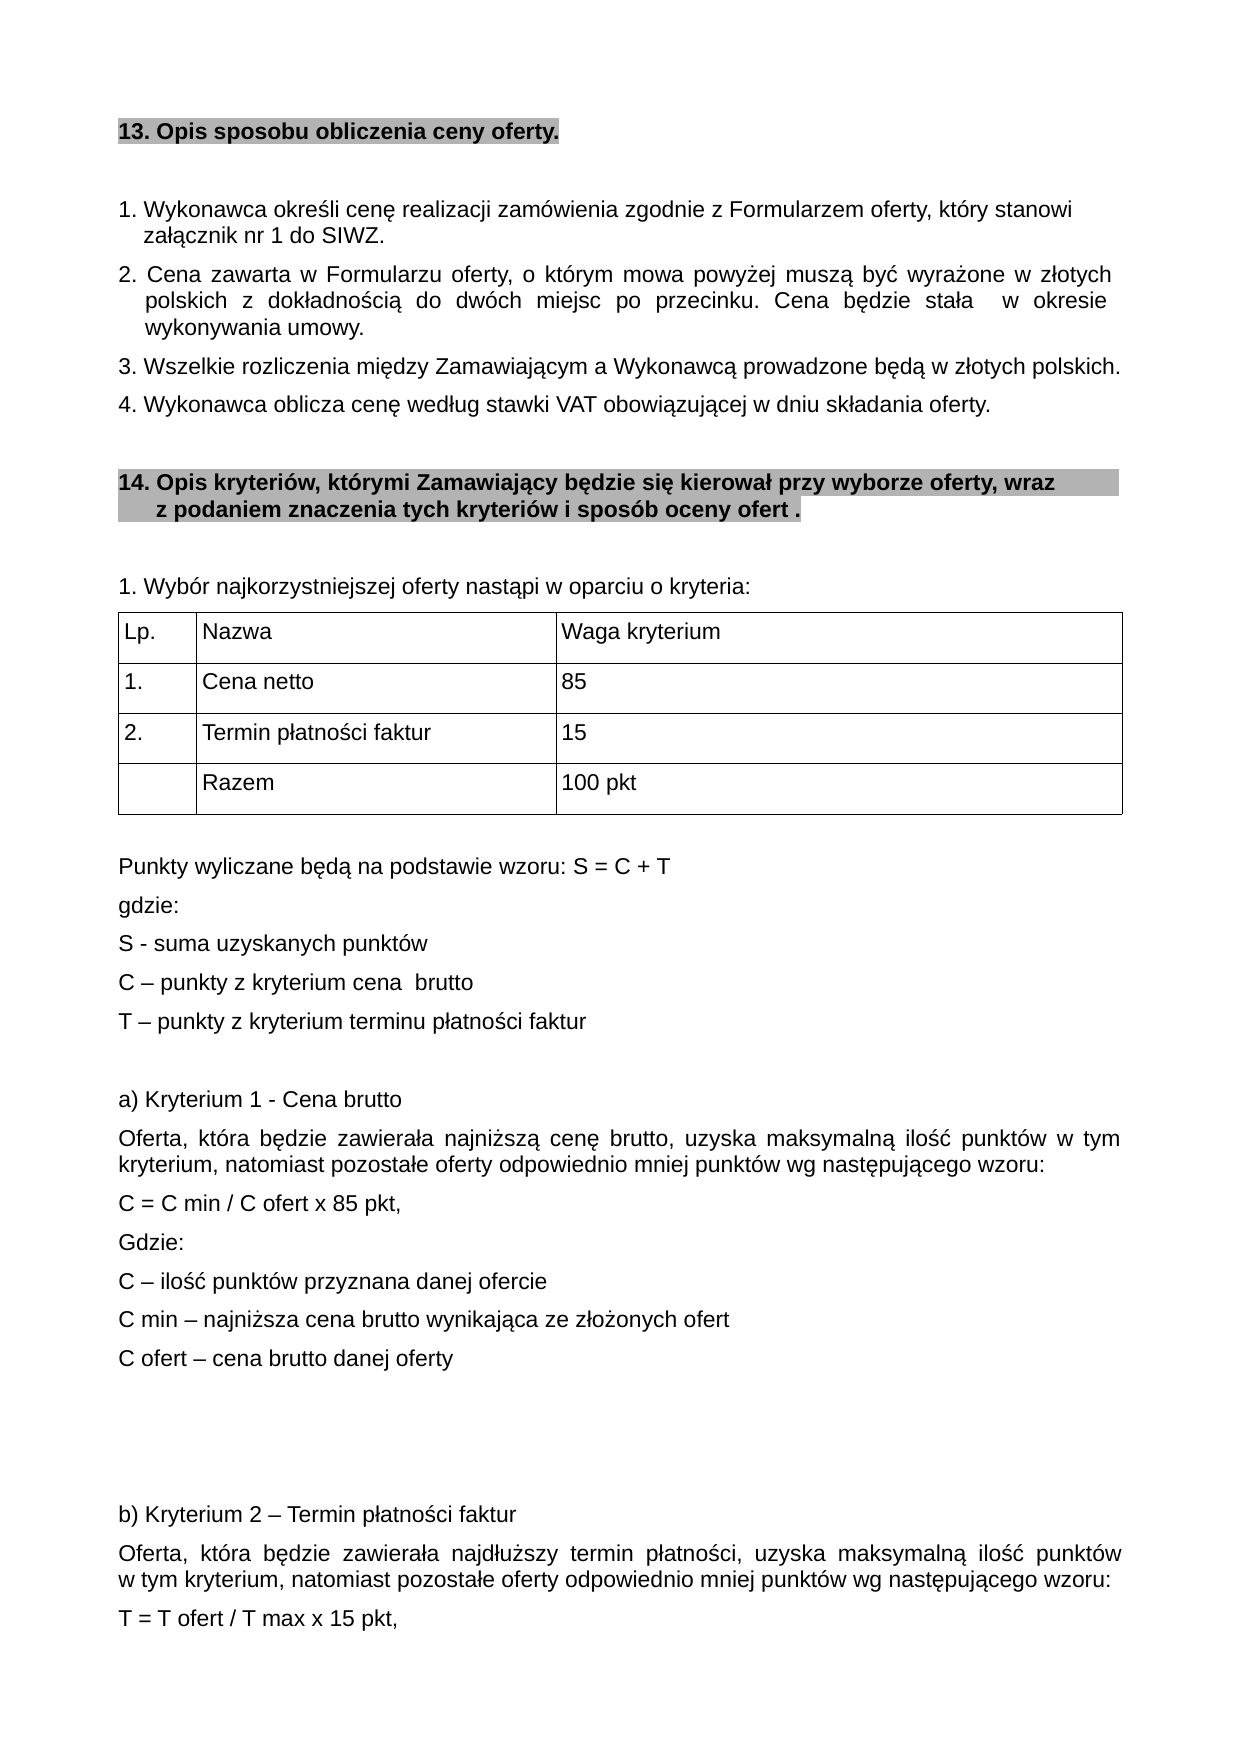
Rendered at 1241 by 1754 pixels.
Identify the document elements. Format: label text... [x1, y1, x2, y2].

text Oferta, która będzie zawierała najniższą cenę brutto, uzyska maksymalną ilość punktów w tym kryterium, natomiast pozostałe oferty odpowiednio mniej punktów wg następującego wzoru: [118, 1125, 1122, 1177]
table_cell Cena netto [197, 664, 556, 713]
text C min – najniższa cena brutto wynikająca ze złożonych ofert [118, 1306, 1122, 1333]
text Punkty wyliczane będą na podstawie wzoru: S = C + T [118, 853, 1122, 879]
text Oferta, która będzie zawierała najdłuższy termin płatności, uzyska maksymalną ilość punktów w tym kryterium, natomiast pozostałe oferty odpowiednio mniej punktów wg następującego wzoru: [118, 1539, 1122, 1592]
text T = T ofert / T max x 15 pkt, [118, 1605, 1122, 1631]
text C – punkty z kryterium cena brutto [118, 969, 1122, 996]
table_cell Razem [197, 764, 556, 814]
text 14. Opis kryteriów, którymi Zamawiający będzie się kierował przy wyborze oferty, wraz z podaniem znaczenia tych kryteriów i sposób oceny ofert . [118, 469, 1122, 522]
table_cell 1. [119, 664, 196, 713]
text T – punkty z kryterium terminu płatności faktur [118, 1008, 1122, 1034]
text C = C min / C ofert x 85 pkt, [118, 1190, 1122, 1216]
text 1. Wybór najkorzystniejszej oferty nastąpi w oparciu o kryteria: [118, 573, 1122, 599]
text b) Kryterium 2 – Termin płatności faktur [118, 1501, 1122, 1527]
table_cell Termin płatności faktur [197, 714, 556, 763]
table_header Nazwa [197, 613, 556, 662]
table_header Waga kryterium [557, 613, 1122, 662]
table_cell 100 pkt [557, 764, 1122, 814]
table_cell 85 [557, 664, 1122, 713]
text a) Kryterium 1 - Cena brutto [118, 1086, 1122, 1112]
table_cell [119, 764, 196, 814]
text 2. Cena zawarta w Formularzu oferty, o którym mowa powyżej muszą być wyrażone w złotych polskich z dokładnością do dwóch miejsc po przecinku. Cena będzie stała w okresie wykonywania umowy. [118, 261, 1122, 340]
text 3. Wszelkie rozliczenia między Zamawiającym a Wykonawcą prowadzone będą w złotych polskich. [118, 353, 1122, 379]
text S - suma uzyskanych punktów [118, 930, 1122, 957]
table_cell 15 [557, 714, 1122, 763]
text 4. Wykonawca oblicza cenę według stawki VAT obowiązującej w dniu składania oferty. [118, 391, 1122, 418]
text Gdzie: [118, 1229, 1122, 1255]
text 13. Opis sposobu obliczenia ceny oferty. [118, 118, 1122, 144]
table_cell 2. [119, 714, 196, 763]
text 1. Wykonawca określi cenę realizacji zamówienia zgodnie z Formularzem oferty, który stanowi załącznik nr 1 do SIWZ. [118, 196, 1122, 248]
text gdzie: [118, 892, 1122, 918]
text C – ilość punktów przyznana danej ofercie [118, 1268, 1122, 1294]
table_header Lp. [119, 613, 196, 662]
text C ofert – cena brutto danej oferty [118, 1345, 1122, 1372]
